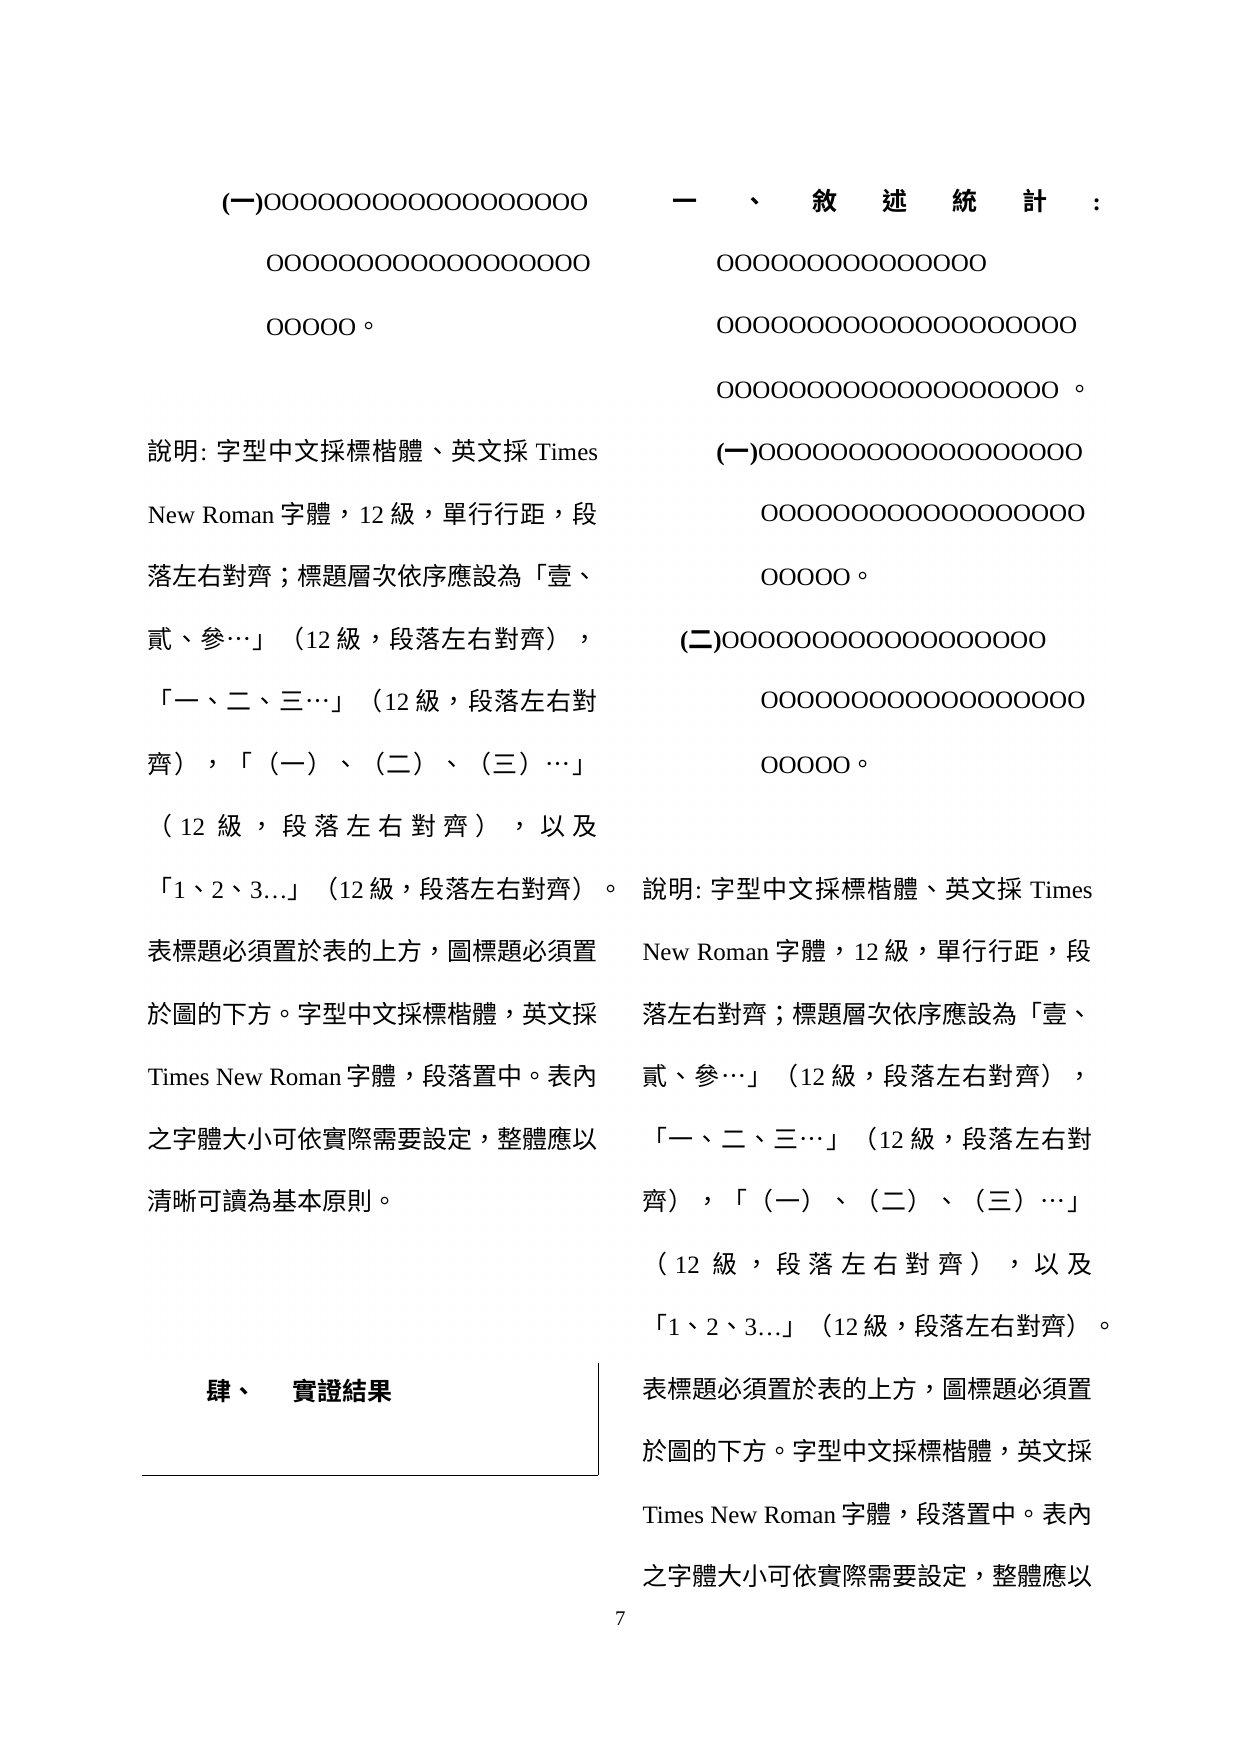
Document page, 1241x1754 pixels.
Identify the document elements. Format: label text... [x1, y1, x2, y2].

text (一)OOOOOOOOOOOOOOOOOO [177, 158, 598, 221]
subtitle 說明: 字型中文採標楷體、英文採Times New Roman字體，12級，單行行距，段落左右對齊；標題層次依序應設為「壹、貳、參…」（12級，段落左右對齊），「一、二、三…」（12級，段落左右對齊），「（一）、（二）、（三）…」（12級，段落左右對齊），以及「1、2、3…」（12級，段落左右對齊）。表標題必須置於表的上方，圖標題必須置於圖的下方。字型中文採標楷體，英文採Times New Roman字體，段落置中。表內之字體大小可依實際需要設定，整體應以清晰可讀為基本原則。 [642, 1363, 1092, 1596]
list 實證結果 [142, 1363, 598, 1475]
text 一、敘述統計:OOOOOOOOOOOOOOO OOOOOOOOOOOOOOOOOOOOOOOOOOOOOOOOOOOOOOO。(一)OOOOOOOOOOOOOOOOOO [672, 158, 1092, 391]
text OOOOOOOOOOOOOOOOOOOOOOO。 [266, 221, 598, 346]
